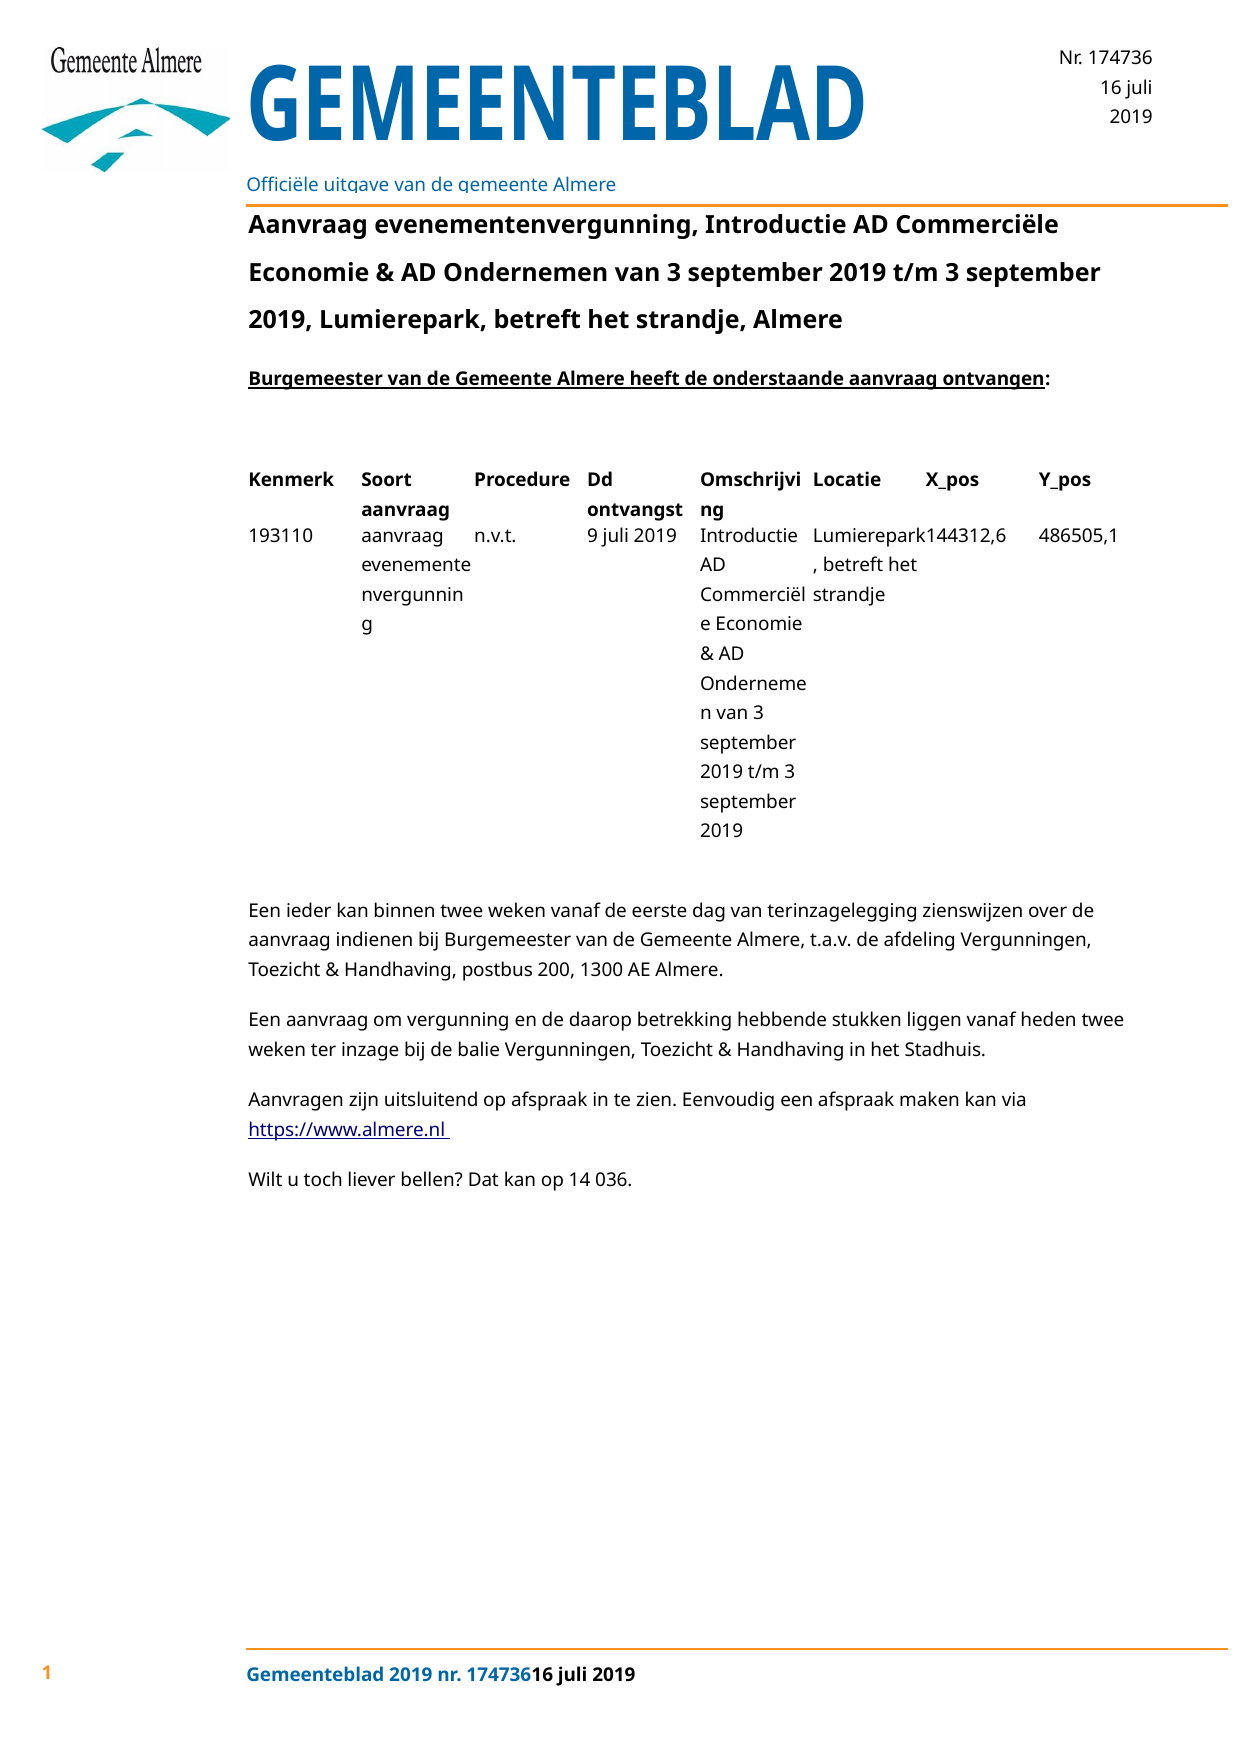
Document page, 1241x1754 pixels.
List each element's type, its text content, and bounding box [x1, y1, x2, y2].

table_cell 193110 [248, 522, 361, 843]
picture [41, 47, 231, 172]
table_header Y_pos [1039, 466, 1152, 522]
text Burgemeester van de Gemeente Almere heeft de onderstaande aanvraag ontvangen: [248, 366, 1152, 391]
table_cell 9 juli 2019 [587, 522, 700, 843]
table_cell 486505,1 [1039, 522, 1152, 843]
table_cell 144312,6 [926, 522, 1038, 843]
text Aanvraag evenementenvergunning, Introductie AD Commerciële Economie & AD Ondernemen van 3 september 2019 t/m 3 september 2019, Lumierepark, betreft het strandje, Almere [248, 207, 1152, 336]
text Aanvragen zijn uitsluitend op afspraak in te zien. Eenvoudig een afspraak maken kan via https://www.almere.nl [248, 1087, 1152, 1142]
text Een ieder kan binnen twee weken vanaf de eerste dag van terinzagelegging zienswijzen over de aanvraag indienen bij Burgemeester van de Gemeente Almere, t.a.v. de afdeling Vergunningen, Toezicht & Handhaving, postbus 200, 1300 AE Almere. [248, 897, 1152, 982]
table_header Soort aanvraag [361, 466, 474, 522]
table_header X_pos [926, 466, 1038, 522]
table_header Procedure [474, 466, 587, 522]
table_header Omschrijving [700, 466, 813, 522]
table_header Kenmerk [248, 466, 361, 522]
text Een aanvraag om vergunning en de daarop betrekking hebbende stukken liggen vanaf heden twee weken ter inzage bij de balie Vergunningen, Toezicht & Handhaving in het Stadhuis. [248, 1007, 1152, 1062]
table_header Dd ontvangst [587, 466, 700, 522]
table_cell Introductie AD Commerciële Economie & AD Ondernemen van 3 september 2019 t/m 3 september 2019 [700, 522, 813, 843]
table_cell n.v.t. [474, 522, 587, 843]
table_cell aanvraag evenementenvergunning [361, 522, 474, 843]
table_cell Lumierepark , betreft het strandje [813, 522, 926, 843]
text Wilt u toch liever bellen? Dat kan op 14 036. [248, 1167, 1152, 1192]
table_header Locatie [813, 466, 926, 522]
